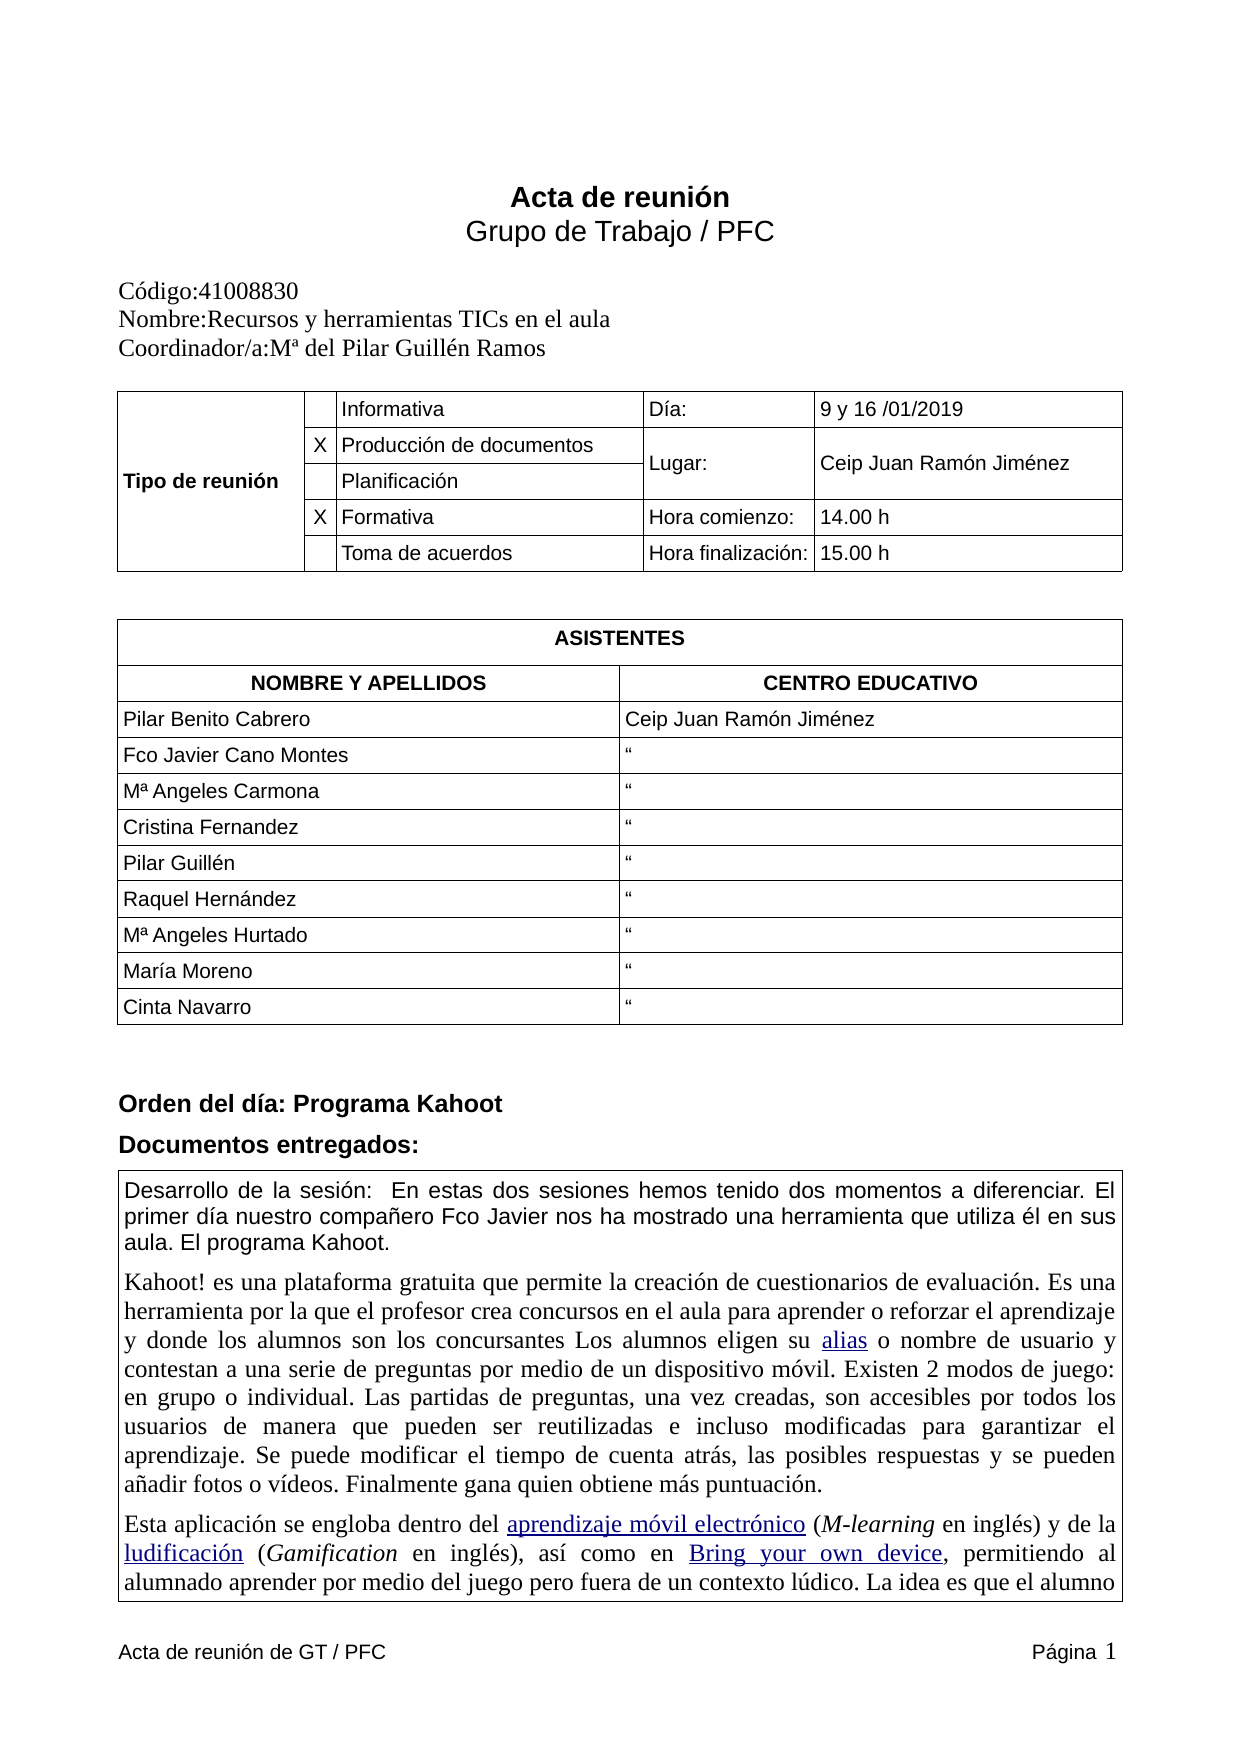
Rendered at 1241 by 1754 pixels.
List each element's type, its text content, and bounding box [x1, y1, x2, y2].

text Orden del día: Programa Kahoot [118, 1089, 1122, 1118]
table_cell Raquel Hernández [118, 881, 619, 916]
table_cell “ [620, 989, 1122, 1024]
table_cell María Moreno [118, 953, 619, 988]
text Código:41008830 [118, 276, 1122, 304]
table_cell X [305, 500, 336, 534]
table_cell “ [620, 774, 1122, 808]
table_cell Ceip Juan Ramón Jiménez [815, 428, 1122, 499]
text Acta de reunión [118, 180, 1122, 213]
table_cell 14.00 h [815, 500, 1122, 534]
table_cell CENTRO EDUCATIVO [620, 666, 1122, 701]
table_header 9 y 16 /01/2019 [815, 392, 1122, 427]
table_cell “ [620, 846, 1122, 880]
text Documentos entregados: [118, 1130, 1122, 1158]
table_cell 15.00 h [815, 536, 1122, 571]
table_cell Planificación [337, 464, 643, 499]
table_cell “ [620, 918, 1122, 952]
table_cell [305, 464, 336, 499]
text Coordinador/a:Mª del Pilar Guillén Ramos [118, 333, 1122, 362]
table_cell Cinta Navarro [118, 989, 619, 1024]
table_cell “ [620, 953, 1122, 988]
table_cell X [305, 428, 336, 463]
table_cell Formativa [337, 500, 643, 534]
table_cell Pilar Guillén [118, 846, 619, 880]
table_header Día: [644, 392, 814, 427]
table_cell Pilar Benito Cabrero [118, 702, 619, 737]
table_cell Hora comienzo: [644, 500, 814, 534]
table_cell Mª Angeles Carmona [118, 774, 619, 808]
table_cell Ceip Juan Ramón Jiménez [620, 702, 1122, 737]
table_header Desarrollo de la sesión: En estas dos sesiones hemos tenido dos momentos a diferenciar. El primer día nuestro compañero Fco Javier nos ha mostrado una herramienta que utiliza él en sus aula. El programa Kahoot. Kahoot! es una plataforma gratuita que permite la creación de cuestionarios de evaluación. Es una herramienta por la que el profesor crea concursos en el aula para aprender o reforzar el aprendizaje y donde los alumnos son los concursantes Los alumnos eligen su alias o nombre de usuario y contestan a una serie de preguntas por medio de un dispositivo móvil. Existen 2 modos de juego: en grupo o individual. Las partidas de preguntas, una vez creadas, son accesibles por todos los usuarios de manera que pueden ser reutilizadas e incluso modificadas para garantizar el aprendizaje. Se puede modificar el tiempo de cuenta atrás, las posibles respuestas y se pueden añadir fotos o vídeos. Finalmente gana quien obtiene más puntuación. Esta aplicación se engloba dentro del aprendizaje móvil electrónico (M-learning en inglés) y de la ludificación (Gamification en inglés), así como en Bring your own device, permitiendo al alumnado aprender por medio del juego pero fuera de un contexto lúdico. La idea es que el alumno [119, 1171, 1122, 1601]
table_header ASISTENTES [118, 620, 1122, 665]
table_cell Lugar: [644, 428, 814, 499]
table_cell “ [620, 881, 1122, 916]
table_cell Cristina Fernandez [118, 810, 619, 844]
table_cell Toma de acuerdos [337, 536, 643, 571]
table_cell Hora finalización: [644, 536, 814, 571]
table_cell NOMBRE Y APELLIDOS [118, 666, 619, 701]
table_cell “ [620, 738, 1122, 773]
text Nombre:Recursos y herramientas TICs en el aula [118, 304, 1122, 333]
table_cell Fco Javier Cano Montes [118, 738, 619, 773]
table_cell [305, 536, 336, 571]
table_cell “ [620, 810, 1122, 844]
table_cell Producción de documentos [337, 428, 643, 463]
table_header Informativa [337, 392, 643, 427]
text Grupo de Trabajo / PFC [118, 213, 1122, 247]
table_cell Mª Angeles Hurtado [118, 918, 619, 952]
table_header [305, 392, 336, 427]
table_header Tipo de reunión [118, 392, 304, 571]
